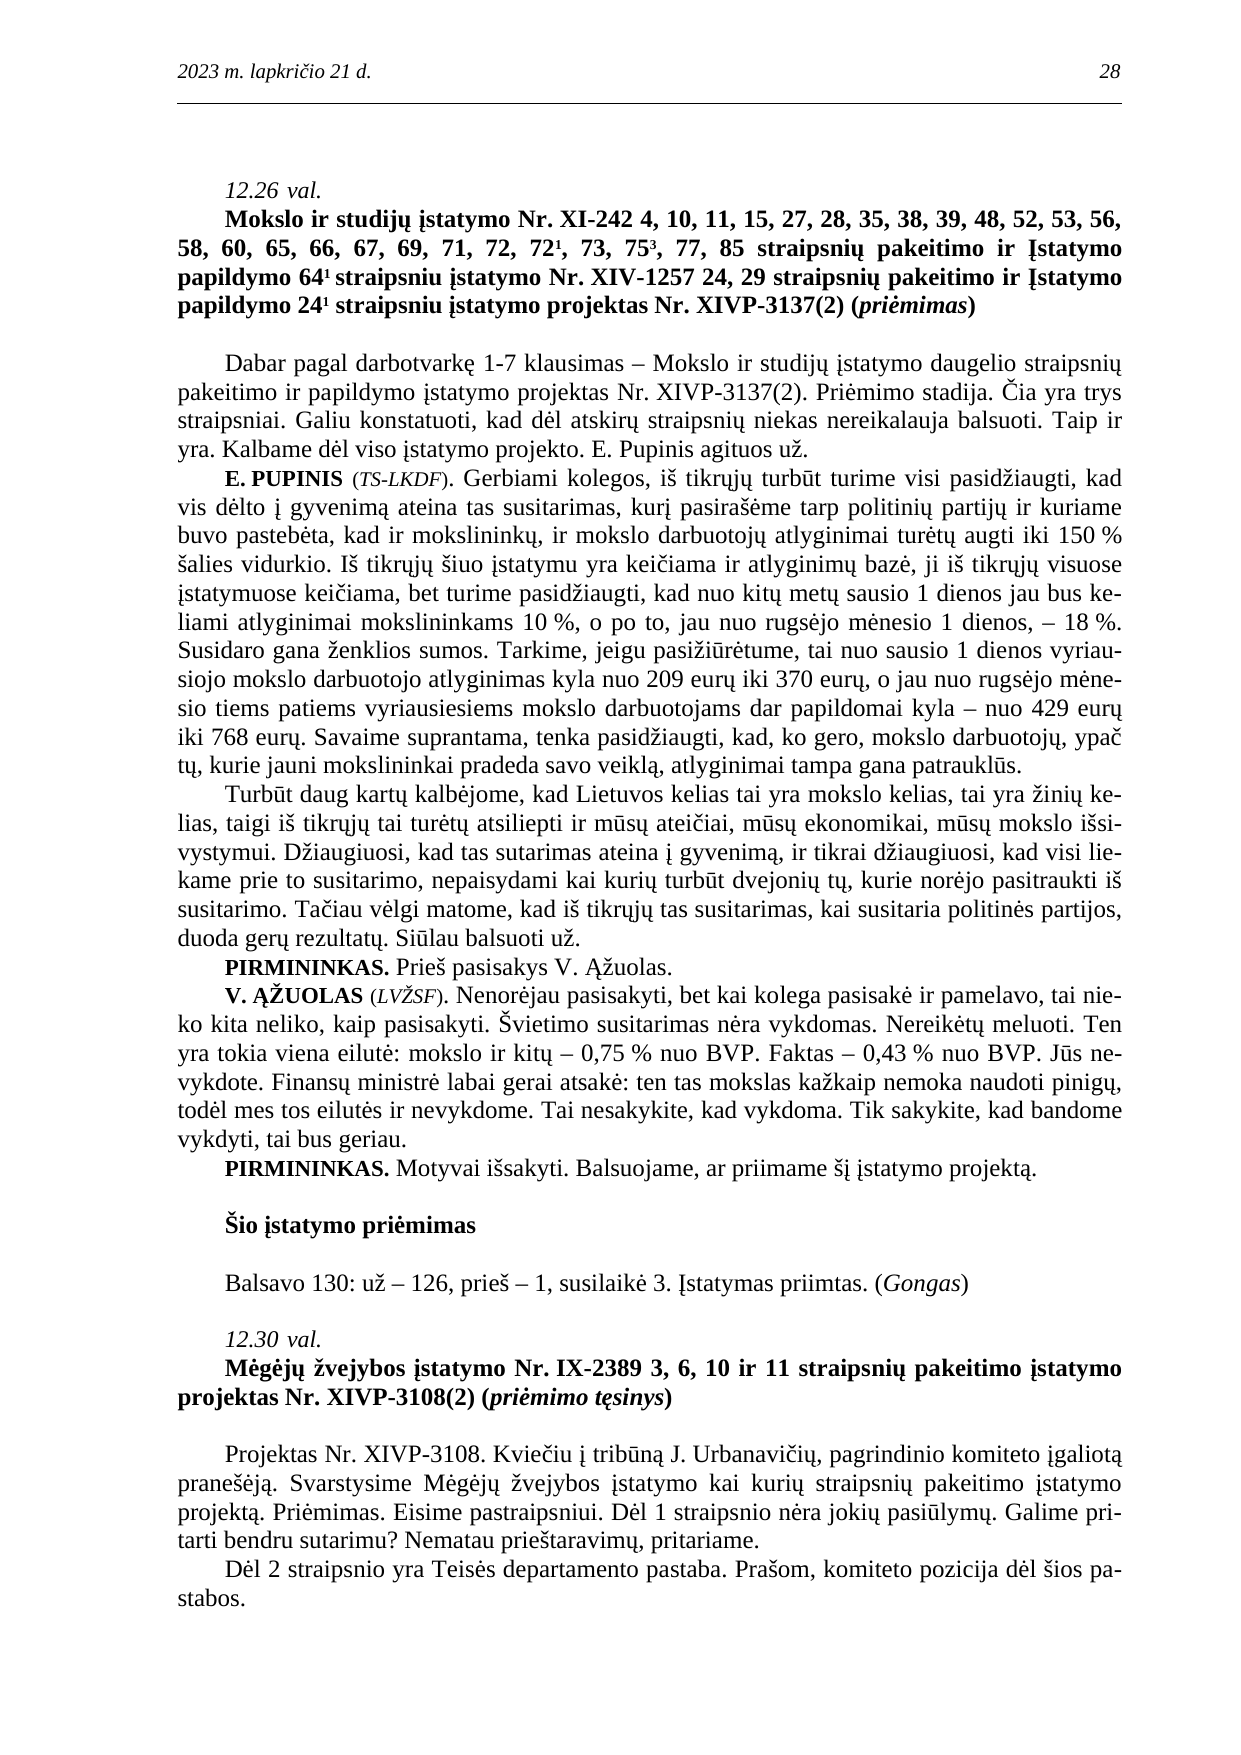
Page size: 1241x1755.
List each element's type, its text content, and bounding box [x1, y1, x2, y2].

text Moks­lo ir stu­di­jų įsta­ty­mo Nr. XI-242 4, 10, 11, 15, 27, 28, 35, 38, 39, 48, 52, 53, 56, 58, 60, 65, 66, 67, 69, 71, 72, 721, 73, 753, 77, 85 straips­nių pa­kei­ti­mo ir Įsta­ty­mo papildymo 641 straips­niu įsta­ty­mo Nr. XIV-1257 24, 29 straips­nių pa­kei­ti­mo ir Įsta­ty­mo papildy­mo 241 straips­niu įsta­ty­mo pro­jek­tas Nr. XIVP-3137(2) (pri­ėmi­mas) [177, 204, 1122, 319]
text Dėl 2 straips­nio yra Tei­sės de­par­ta­men­to pa­sta­ba. Pra­šom, ko­mi­te­to po­zi­ci­ja dėl šios pa­sta­bos. [177, 1554, 1122, 1612]
text Bal­sa­vo 130: už – 126, prieš – 1, su­si­lai­kė 3. Įsta­ty­mas pri­im­tas. (Gon­gas) [177, 1268, 1122, 1297]
text V. ĄŽUOLAS (LVŽSF). Ne­no­rė­jau pa­si­sa­ky­ti, bet kai ko­le­ga pa­si­sa­kė ir pa­me­la­vo, tai nie­ko ki­ta ne­li­ko, kaip pa­si­sa­ky­ti. Švie­ti­mo su­si­ta­ri­mas nė­ra vyk­do­mas. Ne­rei­kė­tų me­luo­ti. Ten yra to­kia vie­na ei­lu­tė: moks­lo ir ki­tų – 0,75 % nuo BVP. Fak­tas – 0,43 % nuo BVP. Jūs ne­vyk­do­te. Fi­nan­sų mi­nist­rė la­bai ge­rai at­sa­kė: ten tas moks­las kaž­kaip ne­mo­ka nau­do­ti pi­ni­gų, to­dėl mes tos ei­lu­tės ir ne­vyk­do­me. Tai ne­sa­ky­ki­te, kad vyk­do­ma. Tik sa­ky­ki­te, kad ban­do­me vyk­dyti, tai bus ge­riau. [177, 980, 1122, 1153]
text PIRMININKAS. Mo­ty­vai iš­sa­ky­ti. Bal­suo­ja­me, ar pri­ima­me šį įsta­ty­mo pro­jek­tą. [177, 1153, 1122, 1182]
text PIRMININKAS. Prieš pa­si­sa­kys V. Ąžuo­las. [177, 952, 1122, 980]
text 12.30 val. [224, 1325, 1122, 1353]
text 12.26 val. [224, 176, 1122, 204]
text Šio įsta­ty­mo pri­ėmi­mas [177, 1210, 1122, 1239]
text Pro­jek­tas Nr. XIVP-3108. Kvie­čiu į tri­bū­ną J. Ur­ba­na­vi­čių, pa­grin­di­nio ko­mi­te­to įga­lio­tą pra­ne­šė­ją. Svars­ty­si­me Mė­gė­jų žve­jy­bos įsta­ty­mo kai ku­rių straips­nių pa­kei­ti­mo įsta­ty­mo pro­jek­tą. Pri­ėmi­mas. Ei­si­me pa­straips­niui. Dėl 1 straips­nio nė­ra jo­kių pa­siū­ly­mų. Ga­li­me pri­tar­ti ben­dru su­ta­ri­mu? Ne­ma­tau prieš­ta­ra­vi­mų, pri­ta­ria­me. [177, 1439, 1122, 1554]
text Mė­gė­jų žve­jy­bos įsta­ty­mo Nr. IX-2389 3, 6, 10 ir 11 straips­nių pa­kei­ti­mo įsta­ty­mo pro­jek­tas Nr. XIVP-3108(2) (pri­ėmi­mo tę­si­nys) [177, 1353, 1122, 1410]
text E. PUPINIS (TS-LKDF). Ger­bia­mi ko­le­gos, iš tik­rų­jų tur­būt tu­ri­me vi­si pa­si­džiaug­ti, kad vis dėl­to į gy­ve­ni­mą at­ei­na tas su­si­ta­ri­mas, ku­rį pa­si­ra­šė­me tarp po­li­ti­nių par­ti­jų ir ku­ria­me bu­vo pa­ste­bė­ta, kad ir moks­li­nin­kų, ir moks­lo dar­buo­to­jų at­ly­gi­ni­mai tu­rė­tų aug­ti iki 150 % ša­lies vi­dur­kio. Iš tik­rų­jų šiuo įsta­ty­mu yra kei­čia­ma ir at­ly­gi­ni­mų ba­zė, ji iš tik­rų­jų vi­suo­se įsta­ty­muo­se kei­čia­ma, bet tu­ri­me pa­si­džiaug­ti, kad nuo ki­tų me­tų sau­sio 1 die­nos jau bus ke­lia­mi at­ly­gi­ni­mai moks­li­nin­kams 10 %, o po to, jau nuo rug­sė­jo mė­ne­sio 1 die­nos, – 18 %. Su­si­da­ro ga­na žen­klios su­mos. Tar­ki­me, jei­gu pa­si­žiū­rė­tu­me, tai nuo sau­sio 1 die­nos vy­riau­sio­jo moks­lo dar­buo­to­jo at­ly­gi­ni­mas ky­la nuo 209 eu­rų iki 370 eu­rų, o jau nuo rug­sė­jo mė­ne­sio tiems pa­tiems vy­riau­sie­siems moks­lo dar­buo­to­jams dar pa­pil­do­mai ky­la – nuo 429 eu­rų iki 768 eu­rų. Sa­vai­me su­pran­ta­ma, ten­ka pa­si­džiaug­ti, kad, ko ge­ro, moks­lo dar­buo­to­jų, ypač tų, ku­rie jau­ni moks­li­nin­kai pra­de­da sa­vo veik­lą, at­ly­gi­ni­mai tam­pa ga­na pa­trauk­lūs. [177, 463, 1122, 779]
text Da­bar pa­gal dar­bo­tvarkę 1-7 klau­si­mas – Moks­lo ir stu­di­jų įsta­ty­mo dau­ge­lio straips­nių pa­kei­ti­mo ir pa­pil­dy­mo įsta­ty­mo pro­jek­tas Nr. XIVP-3137(2). Pri­ėmi­mo sta­di­ja. Čia yra trys straips­niai. Ga­liu kon­sta­tuo­ti, kad dėl at­ski­rų straips­nių nie­kas ne­rei­ka­lau­ja bal­suo­ti. Taip ir yra. Kal­ba­me dėl vi­so įsta­ty­mo pro­jek­to. E. Pu­pi­nis agi­tuos už. [177, 348, 1122, 463]
text Tur­būt daug kar­tų kal­bė­jo­me, kad Lie­tu­vos ke­lias tai yra moks­lo ke­lias, tai yra ži­nių ke­lias, tai­gi iš tik­rų­jų tai tu­rė­tų at­si­liep­ti ir mū­sų at­ei­čiai, mū­sų eko­no­mi­kai, mū­sų moks­lo iš­si­vys­ty­mui. Džiau­giuo­si, kad tas su­ta­ri­mas at­ei­na į gy­ve­ni­mą, ir tik­rai džiau­giuo­si, kad vi­si lie­ka­me prie to su­si­ta­ri­mo, ne­pai­sy­da­mi kai ku­rių tur­būt dve­jo­nių tų, ku­rie no­rė­jo pa­si­trauk­ti iš su­si­ta­ri­mo. Ta­čiau vėl­gi ma­to­me, kad iš tik­rų­jų tas su­si­ta­ri­mas, kai su­si­ta­ria po­li­ti­nės par­ti­jos, duo­da ge­rų re­zul­ta­tų. Siū­lau bal­suo­ti už. [177, 779, 1122, 952]
